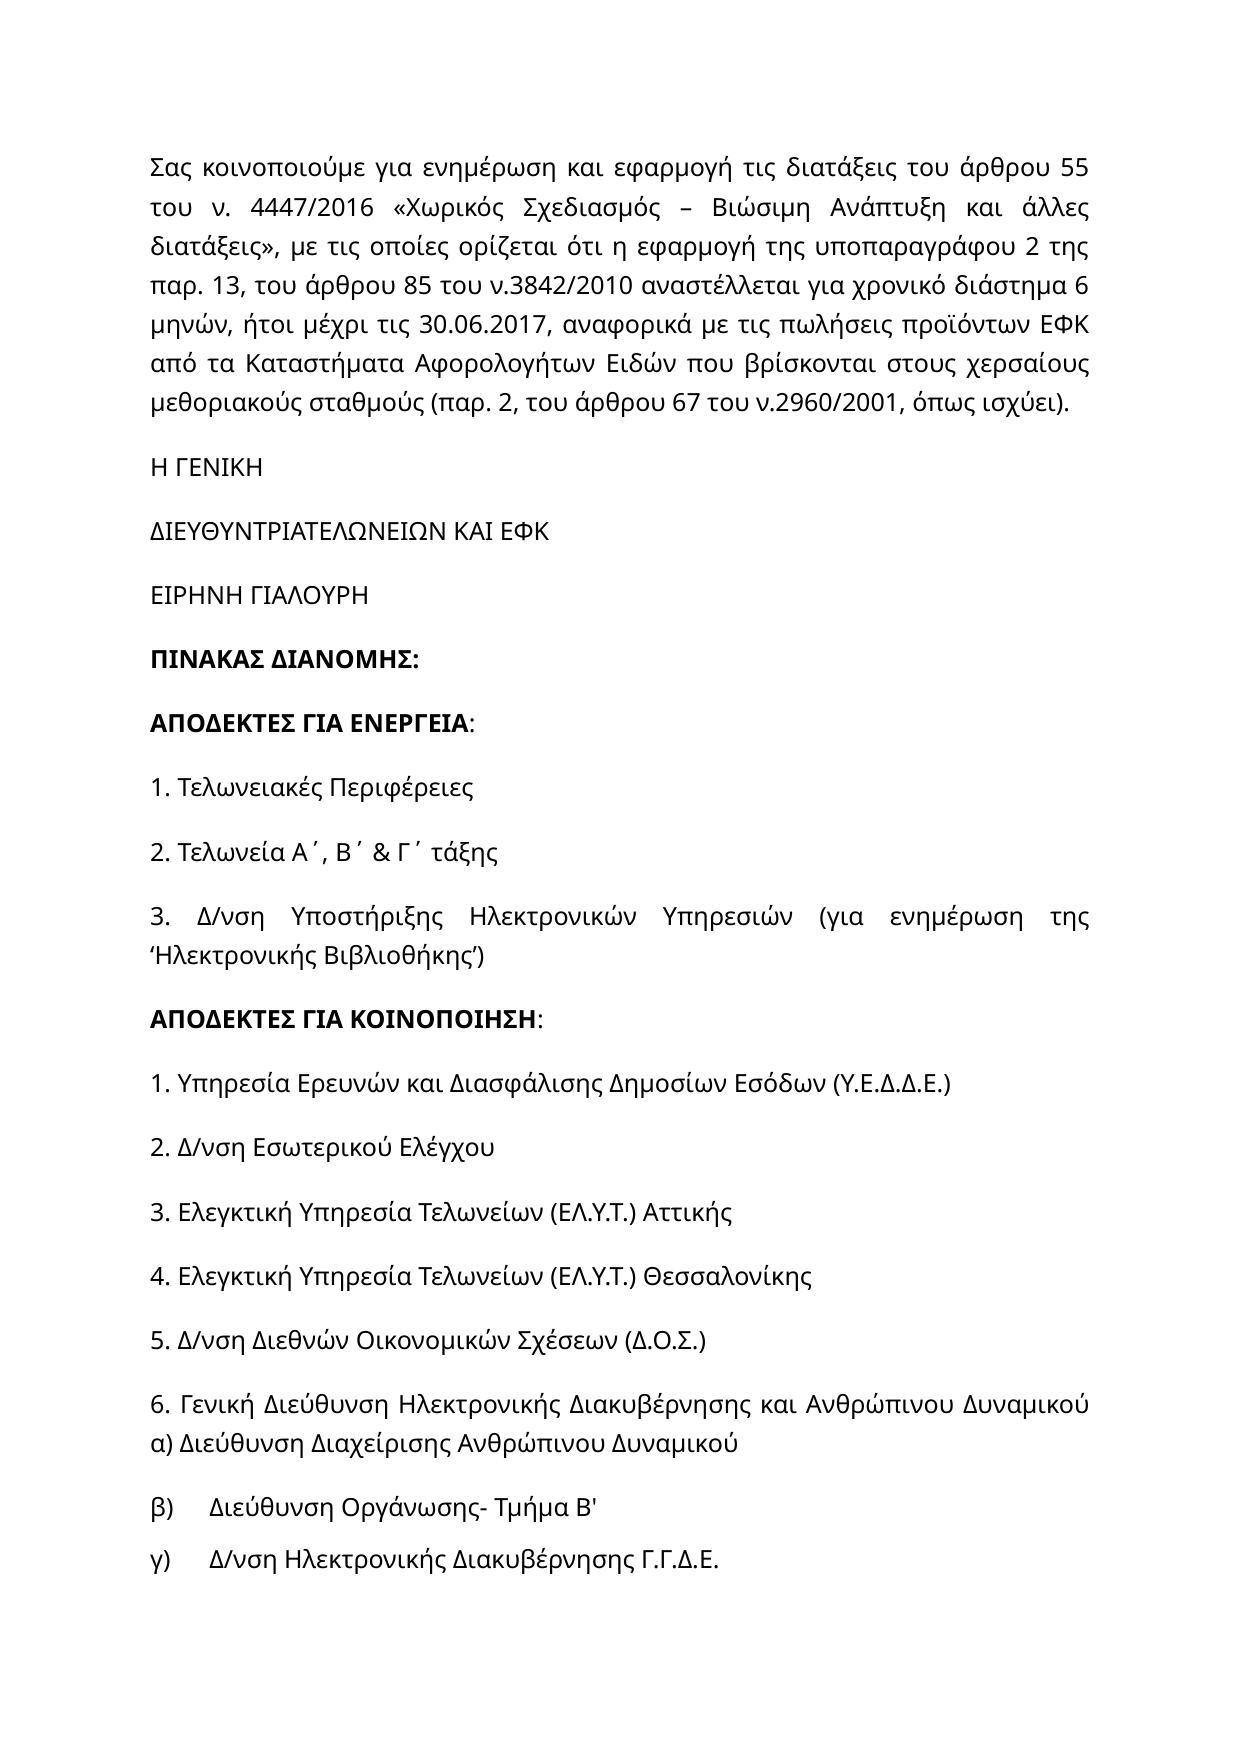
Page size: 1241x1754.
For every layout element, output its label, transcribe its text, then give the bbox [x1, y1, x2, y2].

text 5. Δ/νση Διεθνών Οικονομικών Σχέσεων (Δ.Ο.Σ.) [150, 1322, 1090, 1357]
text 3. Ελεγκτική Υπηρεσία Τελωνείων (ΕΛ.Υ.Τ.) Αττικής [150, 1194, 1090, 1228]
text 4. Ελεγκτική Υπηρεσία Τελωνείων (ΕΛ.Υ.Τ.) Θεσσαλονίκης [150, 1258, 1090, 1292]
text 2. Τελωνεία Α΄, Β΄ & Γ΄ τάξης [150, 834, 1090, 868]
text ΕΙΡΗΝΗ ΓΙΑΛΟΥΡΗ [150, 577, 1090, 612]
text 1. Τελωνειακές Περιφέρειες [150, 770, 1090, 804]
text Η ΓΕΝΙΚΗ [150, 449, 1090, 483]
text 2. Δ/νση Εσωτερικού Ελέγχου [150, 1130, 1090, 1164]
text ΔΙΕΥΘΥΝΤΡΙΑΤΕΛΩΝΕΙΩΝ ΚΑΙ ΕΦΚ [150, 513, 1090, 547]
text 3. Δ/νση Υποστήριξης Ηλεκτρονικών Υπηρεσιών (για ενημέρωση της ‘Ηλεκτρονικής Βιβλιοθήκης’) [150, 898, 1090, 972]
text ΠΙΝΑΚΑΣ ΔΙΑΝΟΜΗΣ: [150, 642, 1090, 676]
text ΑΠΟΔΕΚΤΕΣ ΓΙΑ ΕΝΕΡΓΕΙΑ: [150, 706, 1090, 740]
text 6. Γενική Διεύθυνση Ηλεκτρονικής Διακυβέρνησης και Ανθρώπινου Δυναμικού α) Διεύθυνση Διαχείρισης Ανθρώπινου Δυναμικού [150, 1387, 1090, 1460]
text ΑΠΟΔΕΚΤΕΣ ΓΙΑ ΚΟΙΝΟΠΟΙΗΣΗ: [150, 1002, 1090, 1036]
list γ) Δ/νση Ηλεκτρονικής Διακυβέρνησης Γ.Γ.Δ.Ε. [150, 1542, 1090, 1576]
text 1. Υπηρεσία Ερευνών και Διασφάλισης Δημοσίων Εσόδων (Υ.Ε.Δ.Δ.Ε.) [150, 1066, 1090, 1100]
text Σας κοινοποιούμε για ενημέρωση και εφαρμογή τις διατάξεις του άρθρου 55 του ν. 4447/2016 «Χωρικός Σχεδιασμός – Βιώσιμη Ανάπτυξη και άλλες διατάξεις», με τις οποίες ορίζεται ότι η εφαρμογή της υποπαραγράφου 2 της παρ. 13, του άρθρου 85 του ν.3842/2010 αναστέλλεται για χρονικό διάστημα 6 μηνών, ήτοι μέχρι τις 30.06.2017, αναφορικά με τις πωλήσεις προϊόντων ΕΦΚ από τα Καταστήματα Αφορολογήτων Ειδών που βρίσκονται στους χερσαίους μεθοριακούς σταθμούς (παρ. 2, του άρθρου 67 του ν.2960/2001, όπως ισχύει). [150, 150, 1090, 419]
list β) Διεύθυνση Οργάνωσης- Τμήμα Β' [150, 1490, 1090, 1524]
